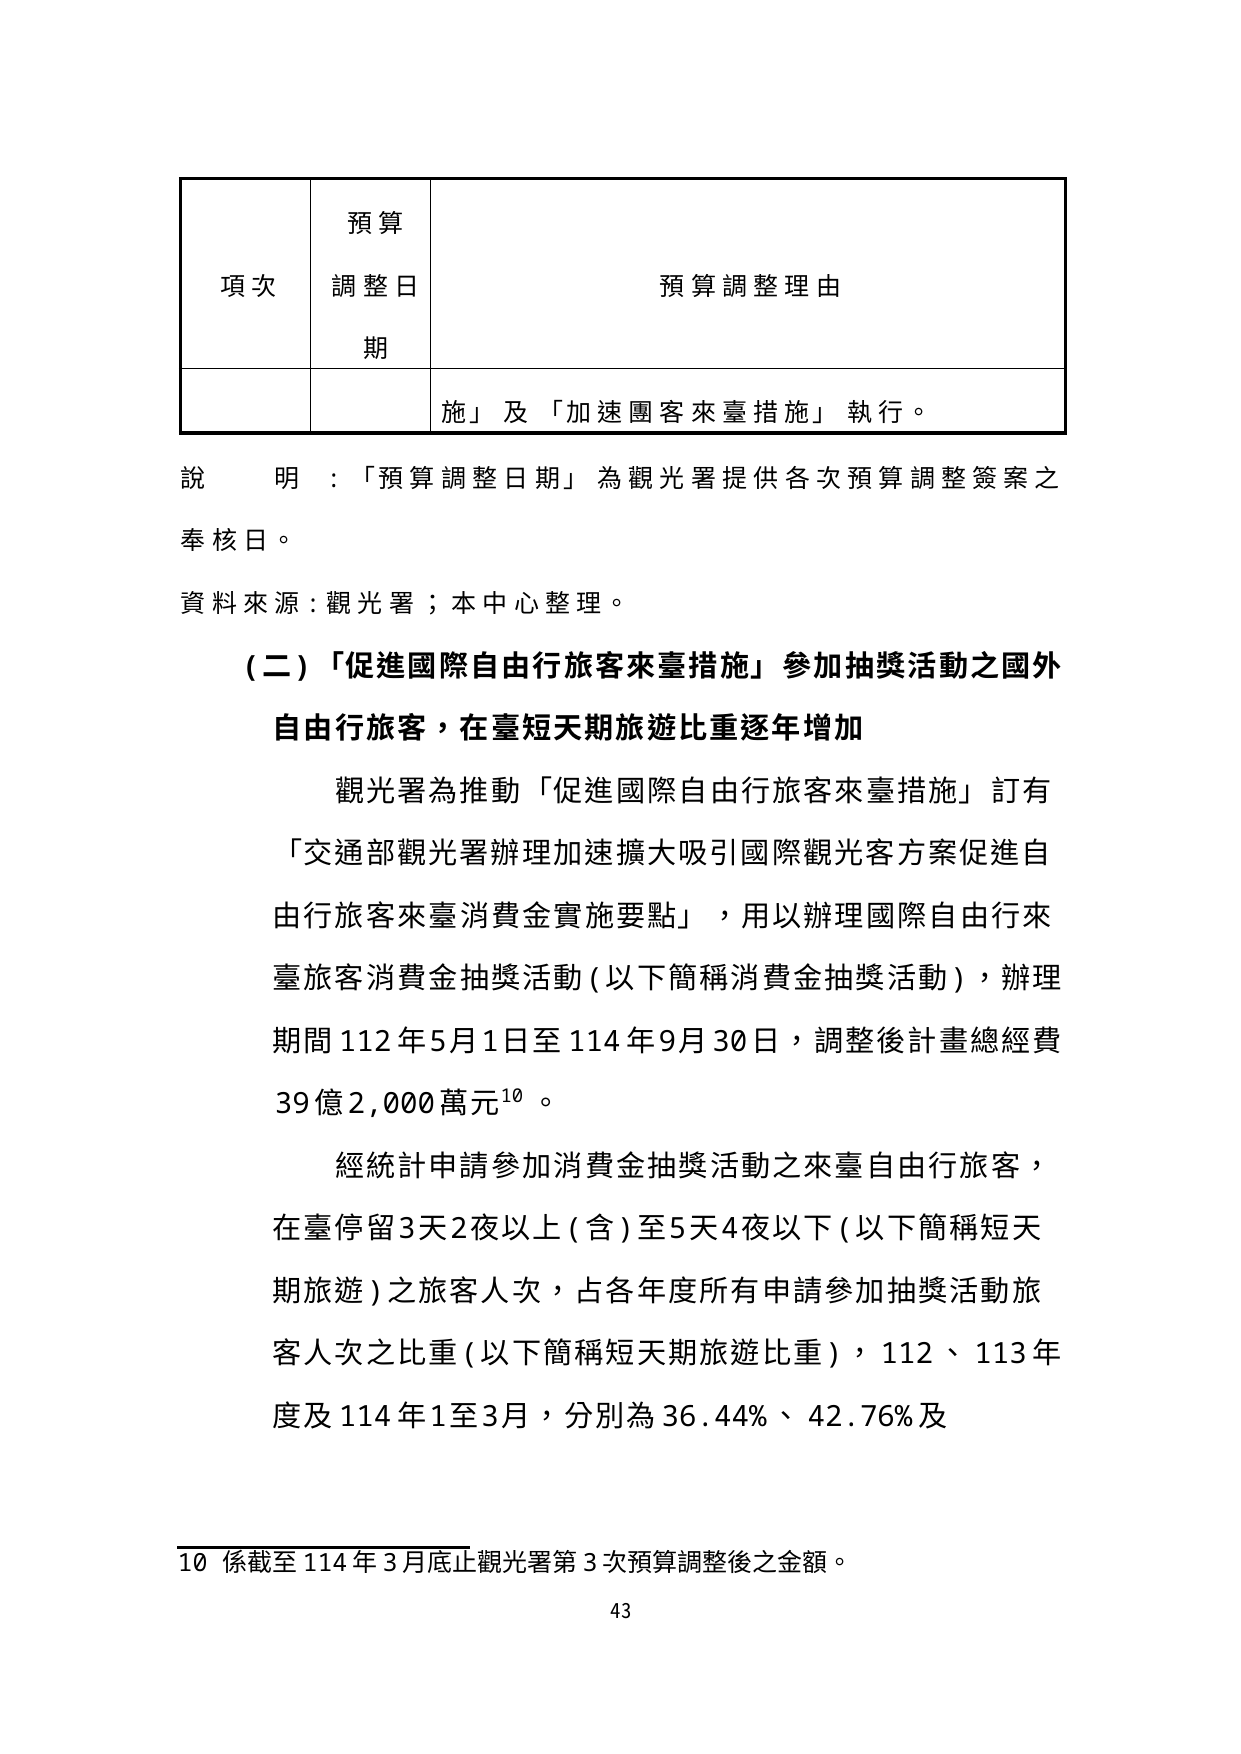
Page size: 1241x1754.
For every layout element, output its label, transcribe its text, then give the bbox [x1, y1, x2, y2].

text 觀光署為推動「促進國際自由行旅客來臺措施」訂有「交通部觀光署辦理加速擴大吸引國際觀光客方案促進自由行旅客來臺消費金實施要點」，用以辦理國際自由行來臺旅客消費金抽獎活動(以下簡稱消費金抽獎活動)，辦理期間112年5月1日至114年9月30日，調整後計畫總經費39億2,000萬元。 [266, 747, 1063, 1122]
table_cell [311, 369, 430, 431]
table_header 項次 [182, 180, 310, 368]
text 係截至114年3月底止觀光署第3次預算調整後之金額。 [177, 1548, 1063, 1577]
text 資料來源:觀光署；本中心整理。 [177, 559, 1063, 622]
table_cell [182, 369, 310, 431]
text 說 明 :「預算調整日期」為觀光署提供各次預算調整簽案之奉核日。 [177, 434, 1063, 559]
table_cell 施」及「加速團客來臺措施」執行。 [431, 369, 1064, 431]
text (二)「促進國際自由行旅客來臺措施」參加抽獎活動之國外自由行旅客，在臺短天期旅遊比重逐年增加 [236, 622, 1063, 747]
table_header 預算 調整日期 [311, 180, 430, 368]
table_header 預算調整理由 [431, 180, 1064, 368]
text 經統計申請參加消費金抽獎活動之來臺自由行旅客，在臺停留3天2夜以上(含)至5天4夜以下(以下簡稱短天期旅遊)之旅客人次，占各年度所有申請參加抽獎活動旅客人次之比重(以下簡稱短天期旅遊比重)，112、113年度及114年1至3月，分別為36.44%、42.76%及 [266, 1122, 1063, 1434]
